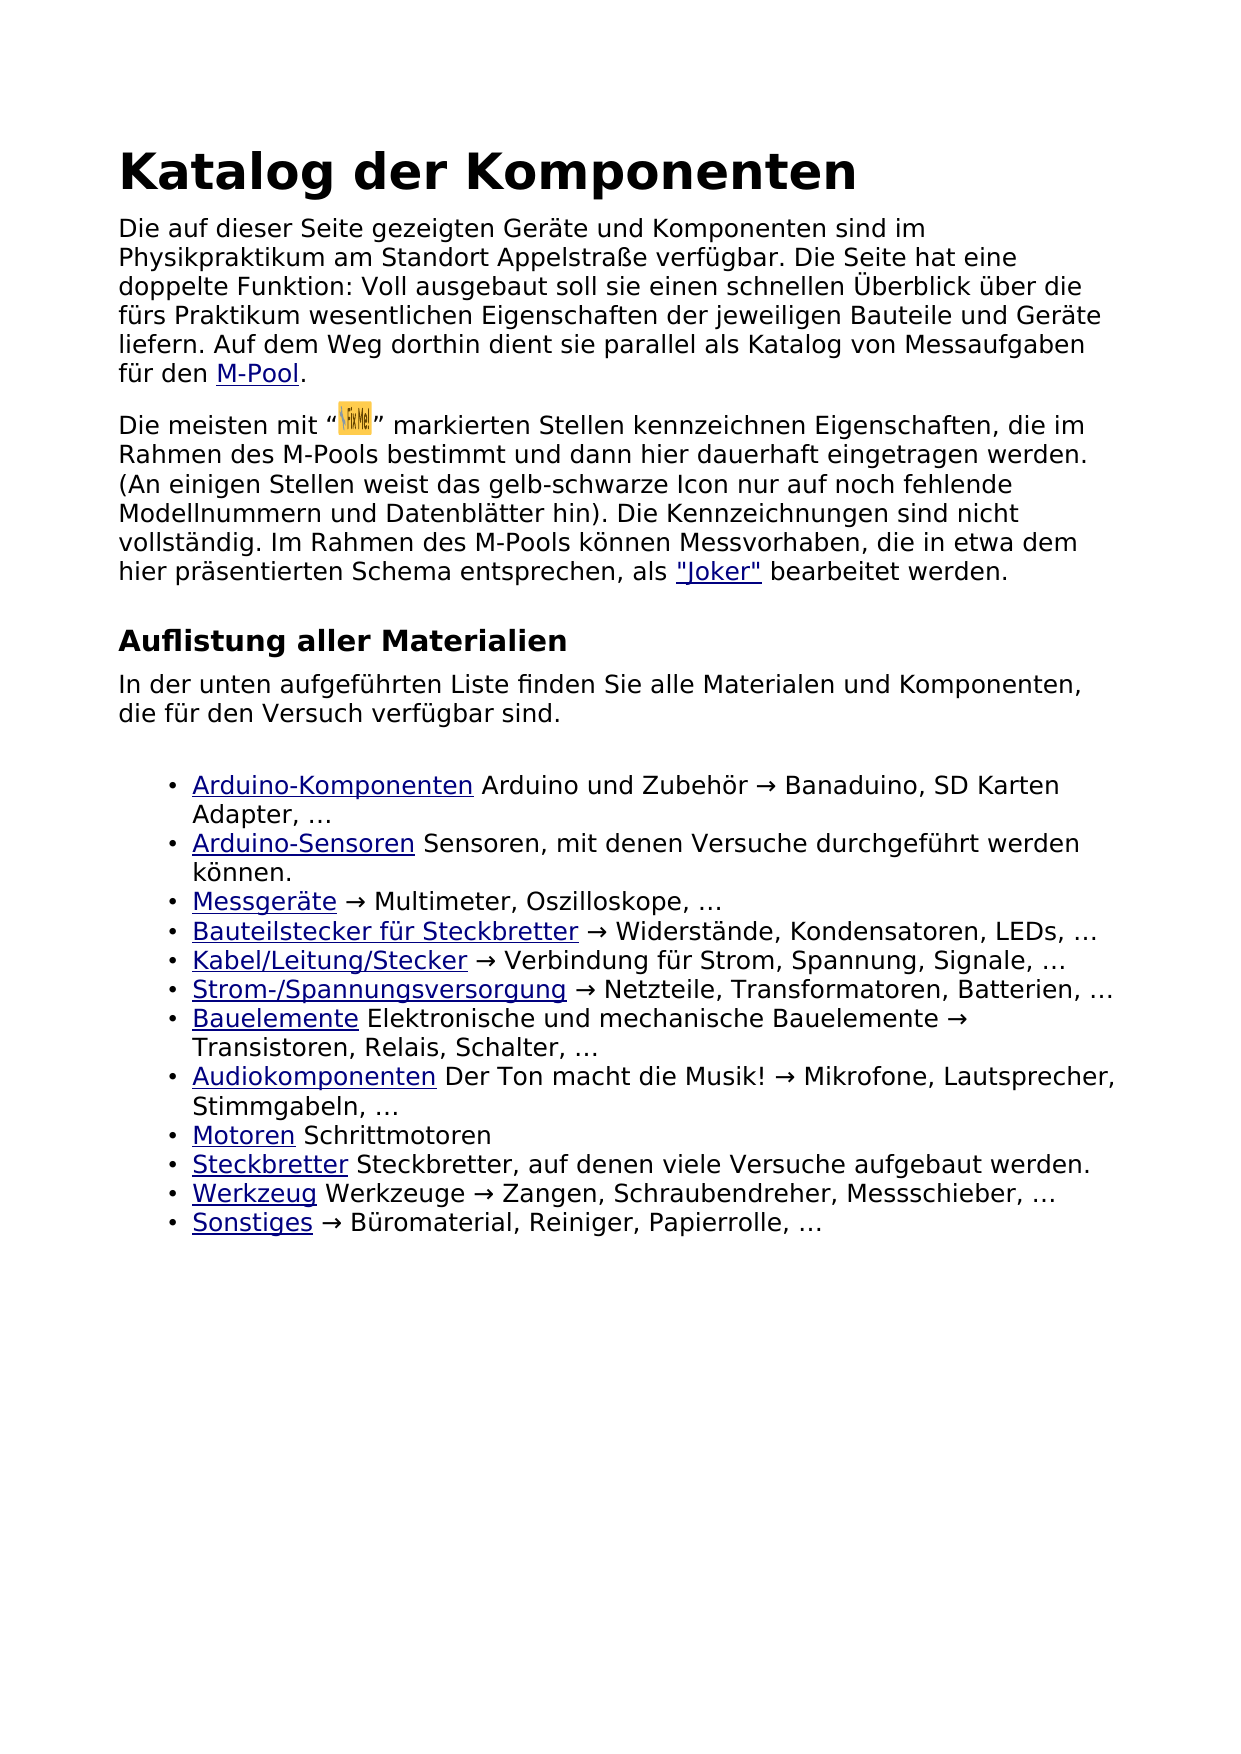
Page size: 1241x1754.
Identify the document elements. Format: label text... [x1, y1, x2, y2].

list Bauelemente Elektronische und mechanische Bauelemente → Transistoren, Relais, Schalter, … [177, 1004, 1122, 1062]
text Die auf dieser Seite gezeigten Geräte und Komponenten sind im Physikpraktikum am Standort Appelstraße verfügbar. Die Seite hat eine doppelte Funktion: Voll ausgebaut soll sie einen schnellen Überblick über die fürs Praktikum wesentlichen Eigenschaften der jeweiligen Bauteile und Geräte liefern. Auf dem Weg dorthin dient sie parallel als Katalog von Messaufgaben für den M-Pool. [118, 214, 1122, 389]
list Sonstiges → Büromaterial, Reiniger, Papierrolle, … [177, 1208, 1122, 1237]
list Messgeräte → Multimeter, Oszilloskope, … [177, 887, 1122, 917]
list Audiokomponenten Der Ton macht die Musik! → Mikrofone, Lautsprecher, Stimmgabeln, … [177, 1062, 1122, 1121]
list Arduino-Komponenten Arduino und Zubehör → Banaduino, SD Karten Adapter, … [177, 771, 1122, 829]
list Arduino-Sensoren Sensoren, mit denen Versuche durchgeführt werden können. [177, 829, 1122, 887]
subtitle Auflistung aller Materialien [118, 624, 1122, 658]
text In der unten aufgeführten Liste finden Sie alle Materialen und Komponenten, die für den Versuch verfügbar sind. [118, 671, 1122, 729]
list Werkzeug Werkzeuge → Zangen, Schraubendreher, Messschieber, … [177, 1179, 1122, 1208]
list Steckbretter Steckbretter, auf denen viele Versuche aufgebaut werden. [177, 1150, 1122, 1179]
list Kabel/Leitung/Stecker → Verbindung für Strom, Spannung, Signale, … [177, 946, 1122, 975]
subtitle Katalog der Komponenten [118, 143, 1122, 201]
list Bauteilstecker für Steckbretter → Widerstände, Kondensatoren, LEDs, … [177, 917, 1122, 946]
list Motoren Schrittmotoren [177, 1121, 1122, 1150]
list Strom-/Spannungsversorgung → Netzteile, Transformatoren, Batterien, … [177, 975, 1122, 1004]
text Die meisten mit “” markierten Stellen kennzeichnen Eigenschaften, die im Rahmen des M-Pools bestimmt und dann hier dauerhaft eingetragen werden. (An einigen Stellen weist das gelb-schwarze Icon nur auf noch fehlende Modellnummern und Datenblätter hin). Die Kennzeichnungen sind nicht vollständig. Im Rahmen des M-Pools können Messvorhaben, die in etwa dem hier präsentierten Schema entsprechen, als "Joker" bearbeitet werden. [118, 401, 1122, 587]
